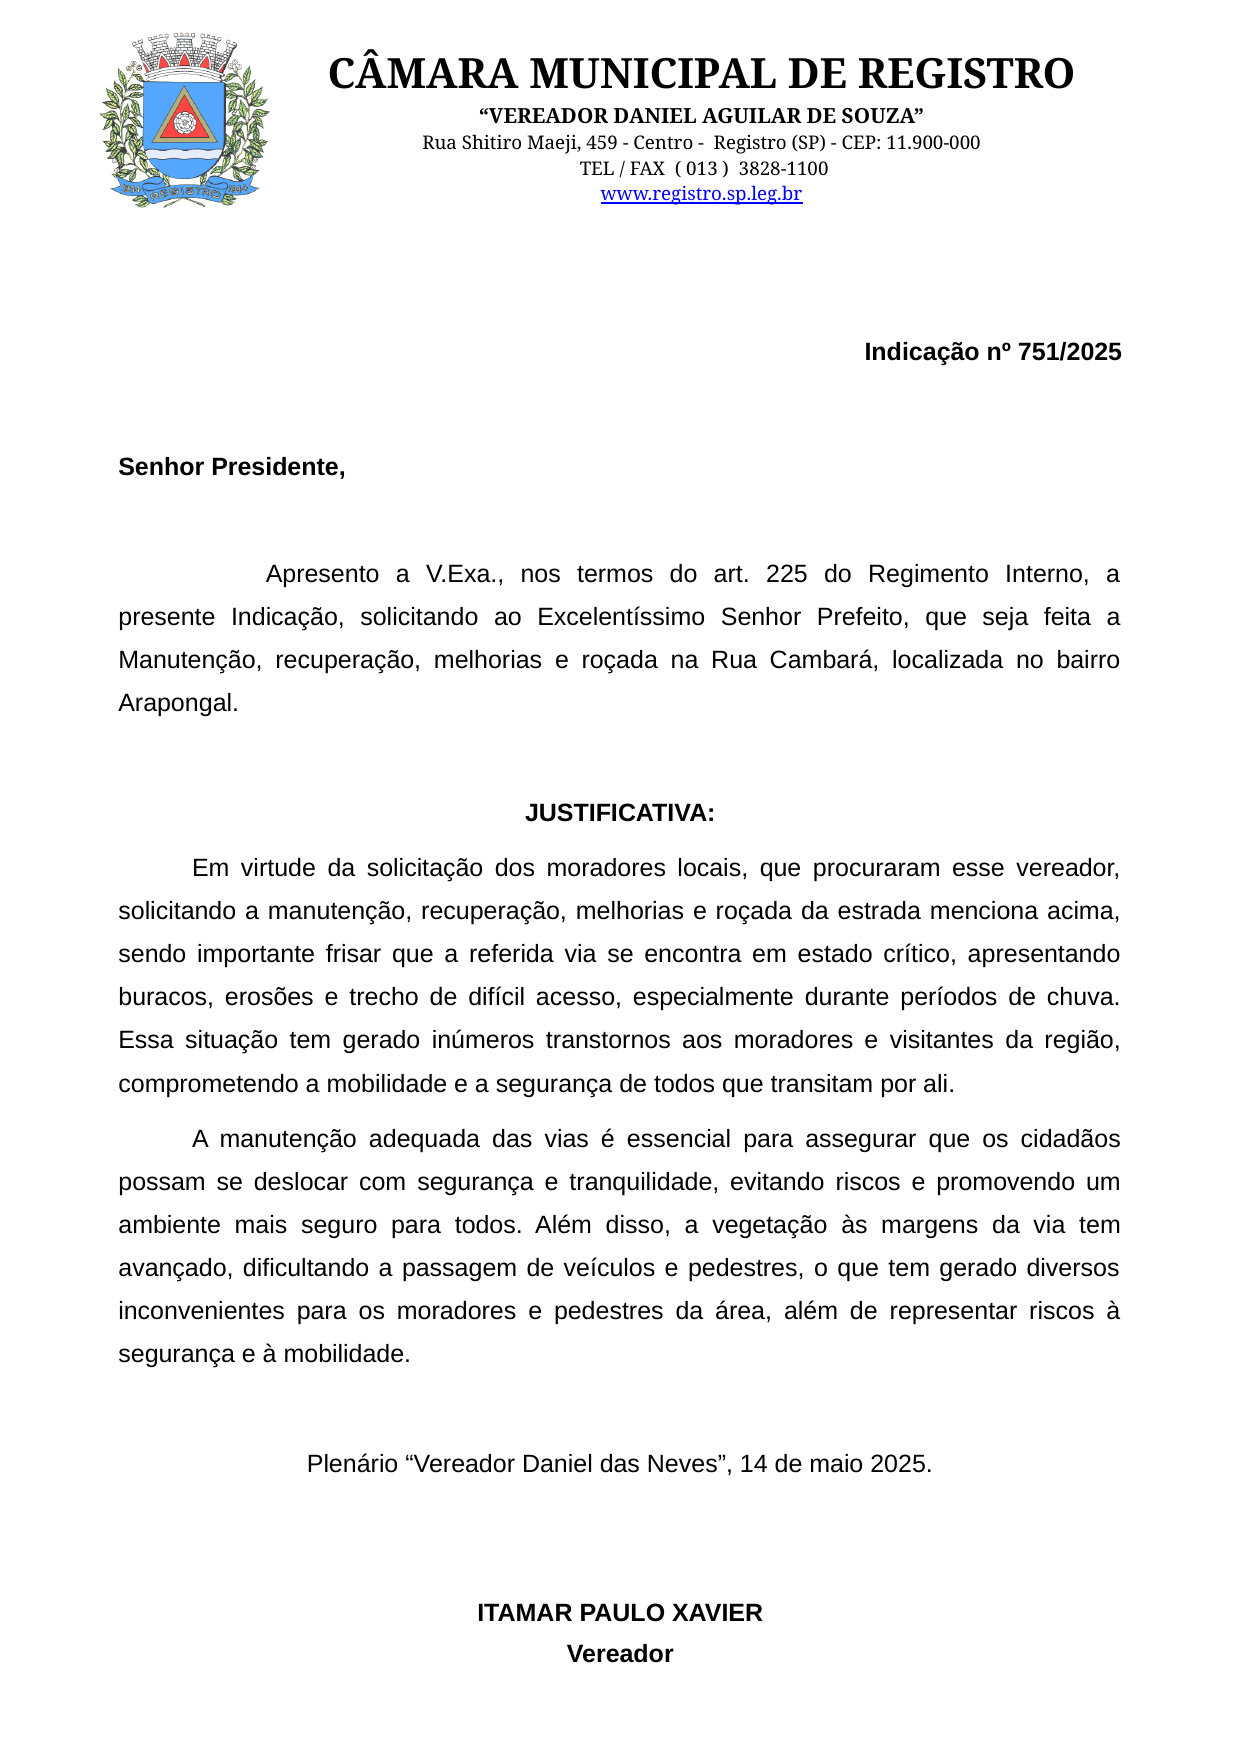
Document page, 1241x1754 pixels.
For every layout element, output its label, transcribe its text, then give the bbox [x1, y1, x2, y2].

text Apresento a V.Exa., nos termos do art. 225 do Regimento Interno, a presente Indicação, solicitando ao Excelentíssimo Senhor Prefeito, que seja feita a Manutenção, recuperação, melhorias e roçada na Rua Cambará, localizada no bairro Arapongal. [118, 558, 1122, 717]
text Vereador [118, 1638, 1122, 1667]
text Plenário “Vereador Daniel das Neves”, 14 de maio 2025. [118, 1449, 1122, 1478]
text Indicação nº 751/2025 [118, 337, 1122, 366]
text ITAMAR PAULO XAVIER [118, 1598, 1122, 1627]
text Em virtude da solicitação dos moradores locais, que procuraram esse vereador, solicitando a manutenção, recuperação, melhorias e roçada da estrada menciona acima, sendo importante frisar que a referida via se encontra em estado crítico, apresentando buracos, erosões e trecho de difícil acesso, especialmente durante períodos de chuva. Essa situação tem gerado inúmeros transtornos aos moradores e visitantes da região, comprometendo a mobilidade e a segurança de todos que transitam por ali. [118, 853, 1122, 1097]
text A manutenção adequada das vias é essencial para assegurar que os cidadãos possam se deslocar com segurança e tranquilidade, evitando riscos e promovendo um ambiente mais seguro para todos. Além disso, a vegetação às margens da via tem avançado, dificultando a passagem de veículos e pedestres, o que tem gerado diversos inconvenientes para os moradores e pedestres da área, além de representar riscos à segurança e à mobilidade. [118, 1123, 1122, 1368]
text Senhor Presidente, [118, 452, 1122, 481]
text JUSTIFICATIVA: [118, 798, 1122, 827]
